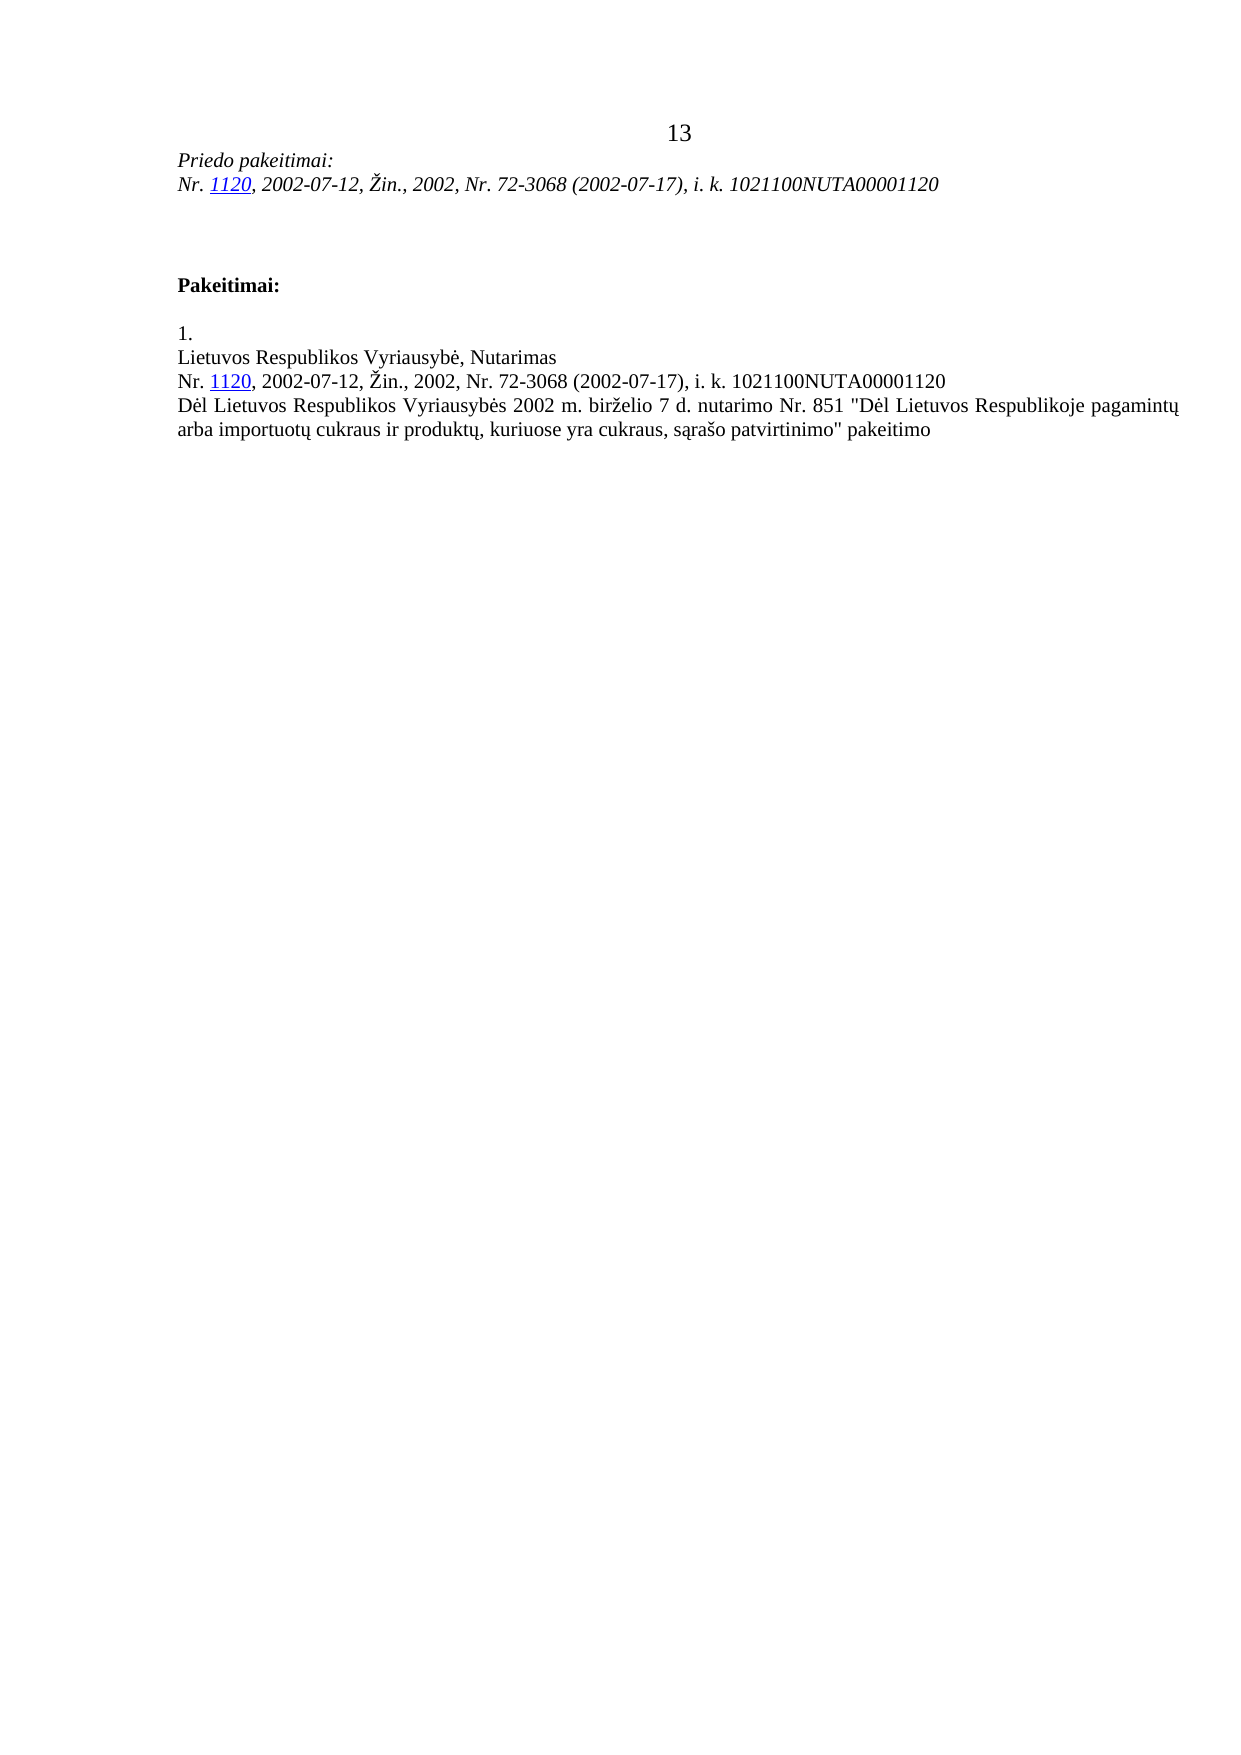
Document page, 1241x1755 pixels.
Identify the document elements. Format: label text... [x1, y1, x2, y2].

text Lietuvos Respublikos Vyriausybė, Nutarimas [177, 345, 1181, 369]
text Pakeitimai: [177, 273, 1181, 297]
text Priedo pakeitimai: [177, 148, 1181, 172]
text Nr. 1120, 2002-07-12, Žin., 2002, Nr. 72-3068 (2002-07-17), i. k. 1021100NUTA00001120 [177, 369, 1181, 393]
text Dėl Lietuvos Respublikos Vyriausybės 2002 m. birželio 7 d. nutarimo Nr. 851 "Dėl Lietuvos Respublikoje pagamintų arba importuotų cukraus ir produktų, kuriuose yra cukraus, sąrašo patvirtinimo" pakeitimo [177, 393, 1181, 441]
text 1. [177, 321, 1181, 345]
text Nr. 1120, 2002-07-12, Žin., 2002, Nr. 72-3068 (2002-07-17), i. k. 1021100NUTA00001120 [177, 172, 1181, 196]
